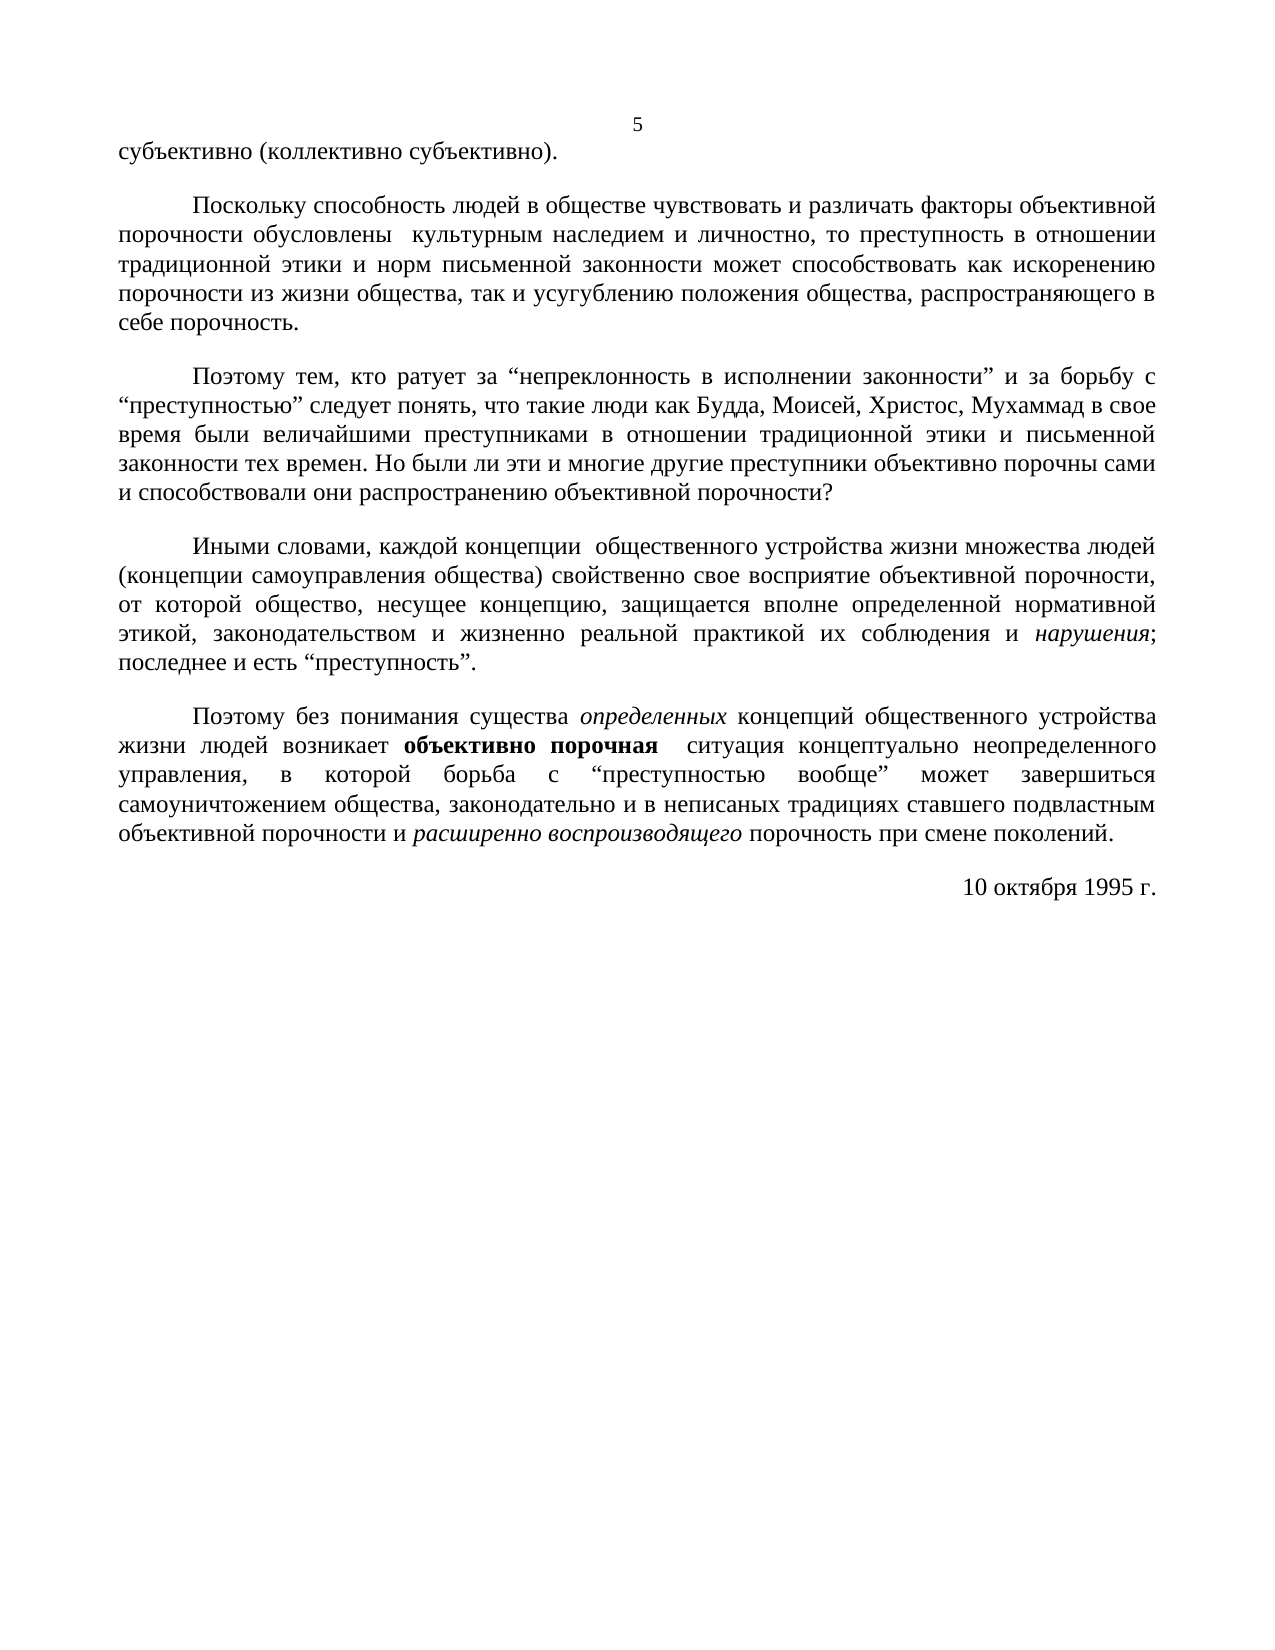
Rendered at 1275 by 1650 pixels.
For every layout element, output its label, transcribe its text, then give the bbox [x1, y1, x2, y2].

text Поскольку способность людей в обществе чувствовать и различать факторы объективной порочности обусловлены культурным наследием и личностно, то преступность в отношении традиционной этики и норм письменной законности может способствовать как искоренению порочности из жизни общества, так и усугублению положения общества, распространяющего в себе порочность. [118, 190, 1157, 336]
text 10 октября 1995 г. [118, 872, 1157, 901]
text Поэтому тем, кто ратует за “непреклонность в исполнении законности” и за борьбу с “преступностью” следует понять, что такие люди как Будда, Моисей, Христос, Мухаммад в свое время были величайшими преступниками в отношении традиционной этики и письменной законности тех времен. Но были ли эти и многие другие преступники объективно порочны сами и способствовали они распространению объективной порочности? [118, 361, 1157, 506]
text Поэтому без понимания существа определенных концепций общественного устройства жизни людей возникает объективно порочная ситуация концептуально неопределенного управления, в которой борьба с “преступностью вообще” может завершиться самоуничтожением общества, законодательно и в неписаных традициях ставшего подвластным объективной порочности и расширенно воспроизводящего порочность при смене поколений. [118, 701, 1157, 847]
text Иными словами, каждой концепции общественного устройства жизни множества людей (концепции самоуправления общества) свойственно свое восприятие объективной порочности, от которой общество, несущее концепцию, защищается вполне определенной нормативной этикой, законодательством и жизненно реальной практикой их соблюдения и нарушения; последнее и есть “преступность”. [118, 531, 1157, 676]
text субъективно (коллективно субъективно). [118, 136, 1157, 165]
